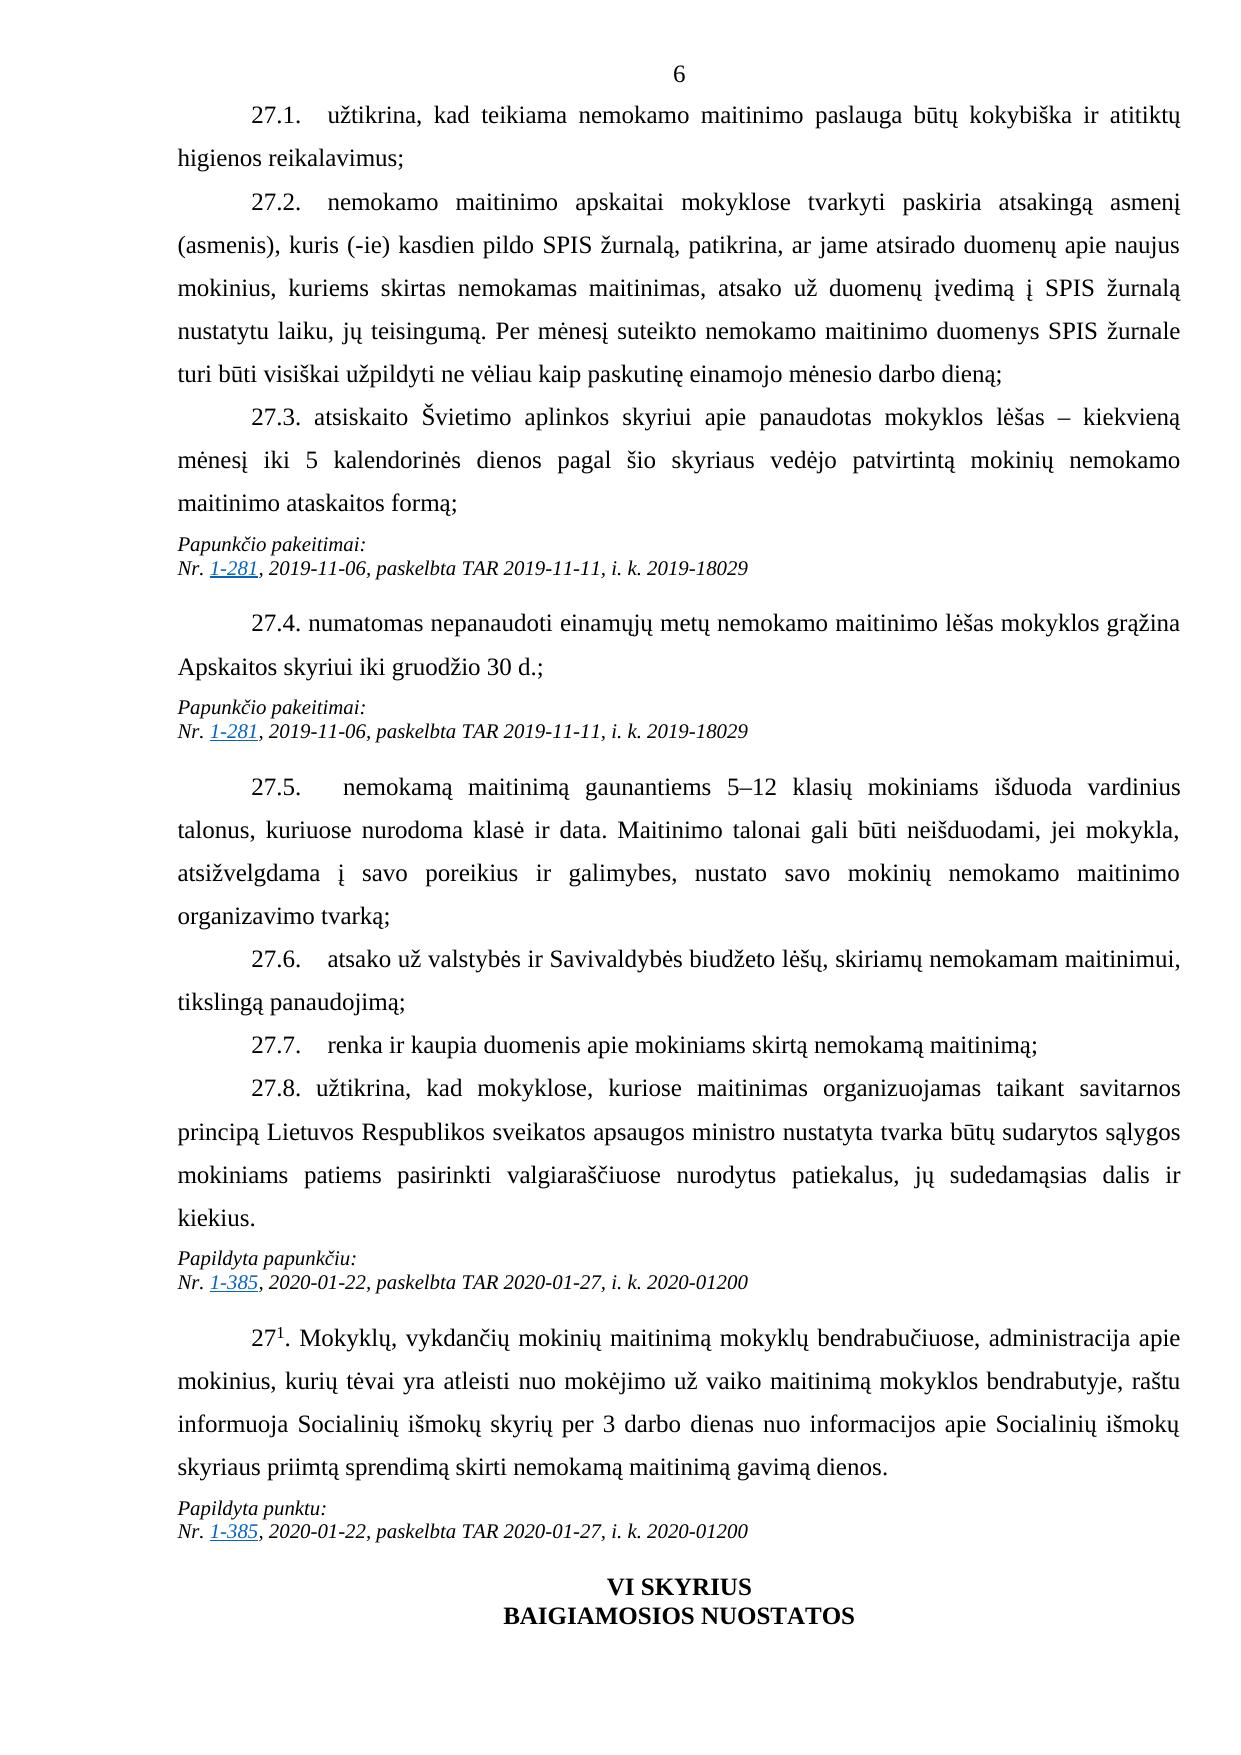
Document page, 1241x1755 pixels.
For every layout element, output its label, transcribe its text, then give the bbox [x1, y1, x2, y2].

text Nr. 1-281, 2019-11-06, paskelbta TAR 2019-11-11, i. k. 2019-18029 [177, 719, 1181, 743]
text Papildyta papunkčiu: [177, 1246, 1181, 1270]
text Baigiamosios nuostatos [177, 1601, 1181, 1630]
text VI SKYRIUS [177, 1572, 1181, 1601]
text 27.8. užtikrina, kad mokyklose, kuriose maitinimas organizuojamas taikant savitarnos principą Lietuvos Respublikos sveikatos apsaugos ministro nustatyta tvarka būtų sudarytos sąlygos mokiniams patiems pasirinkti valgiaraščiuose nurodytus patiekalus, jų sudedamąsias dalis ir kiekius. [177, 1073, 1181, 1232]
text 27.4. numatomas nepanaudoti einamųjų metų nemokamo maitinimo lėšas mokyklos grąžina Apskaitos skyriui iki gruodžio 30 d.; [177, 608, 1181, 680]
text Papunkčio pakeitimai: [177, 695, 1181, 719]
text Papunkčio pakeitimai: [177, 532, 1181, 556]
text 27.2. nemokamo maitinimo apskaitai mokyklose tvarkyti paskiria atsakingą asmenį (asmenis), kuris (-ie) kasdien pildo SPIS žurnalą, patikrina, ar jame atsirado duomenų apie naujus mokinius, kuriems skirtas nemokamas maitinimas, atsako už duomenų įvedimą į SPIS žurnalą nustatytu laiku, jų teisingumą. Per mėnesį suteikto nemokamo maitinimo duomenys SPIS žurnale turi būti visiškai užpildyti ne vėliau kaip paskutinę einamojo mėnesio darbo dieną; [177, 187, 1181, 388]
text Nr. 1-281, 2019-11-06, paskelbta TAR 2019-11-11, i. k. 2019-18029 [177, 556, 1181, 580]
text Nr. 1-385, 2020-01-22, paskelbta TAR 2020-01-27, i. k. 2020-01200 [177, 1519, 1181, 1543]
text Papildyta punktu: [177, 1495, 1181, 1519]
text 27.6. atsako už valstybės ir Savivaldybės biudžeto lėšų, skiriamų nemokamam maitinimui, tikslingą panaudojimą; [177, 944, 1181, 1016]
text 27.1. užtikrina, kad teikiama nemokamo maitinimo paslauga būtų kokybiška ir atitiktų higienos reikalavimus; [177, 100, 1181, 172]
text 27.5. nemokamą maitinimą gaunantiems 5–12 klasių mokiniams išduoda vardinius talonus, kuriuose nurodoma klasė ir data. Maitinimo talonai gali būti neišduodami, jei mokykla, atsižvelgdama į savo poreikius ir galimybes, nustato savo mokinių nemokamo maitinimo organizavimo tvarką; [177, 772, 1181, 930]
text 271. Mokyklų, vykdančių mokinių maitinimą mokyklų bendrabučiuose, administracija apie mokinius, kurių tėvai yra atleisti nuo mokėjimo už vaiko maitinimą mokyklos bendrabutyje, raštu informuoja Socialinių išmokų skyrių per 3 darbo dienas nuo informacijos apie Socialinių išmokų skyriaus priimtą sprendimą skirti nemokamą maitinimą gavimą dienos. [177, 1323, 1181, 1481]
text 27.7. renka ir kaupia duomenis apie mokiniams skirtą nemokamą maitinimą; [177, 1030, 1181, 1059]
text 27.3. atsiskaito Švietimo aplinkos skyriui apie panaudotas mokyklos lėšas – kiekvieną mėnesį iki 5 kalendorinės dienos pagal šio skyriaus vedėjo patvirtintą mokinių nemokamo maitinimo ataskaitos formą; [177, 402, 1181, 517]
text Nr. 1-385, 2020-01-22, paskelbta TAR 2020-01-27, i. k. 2020-01200 [177, 1270, 1181, 1294]
